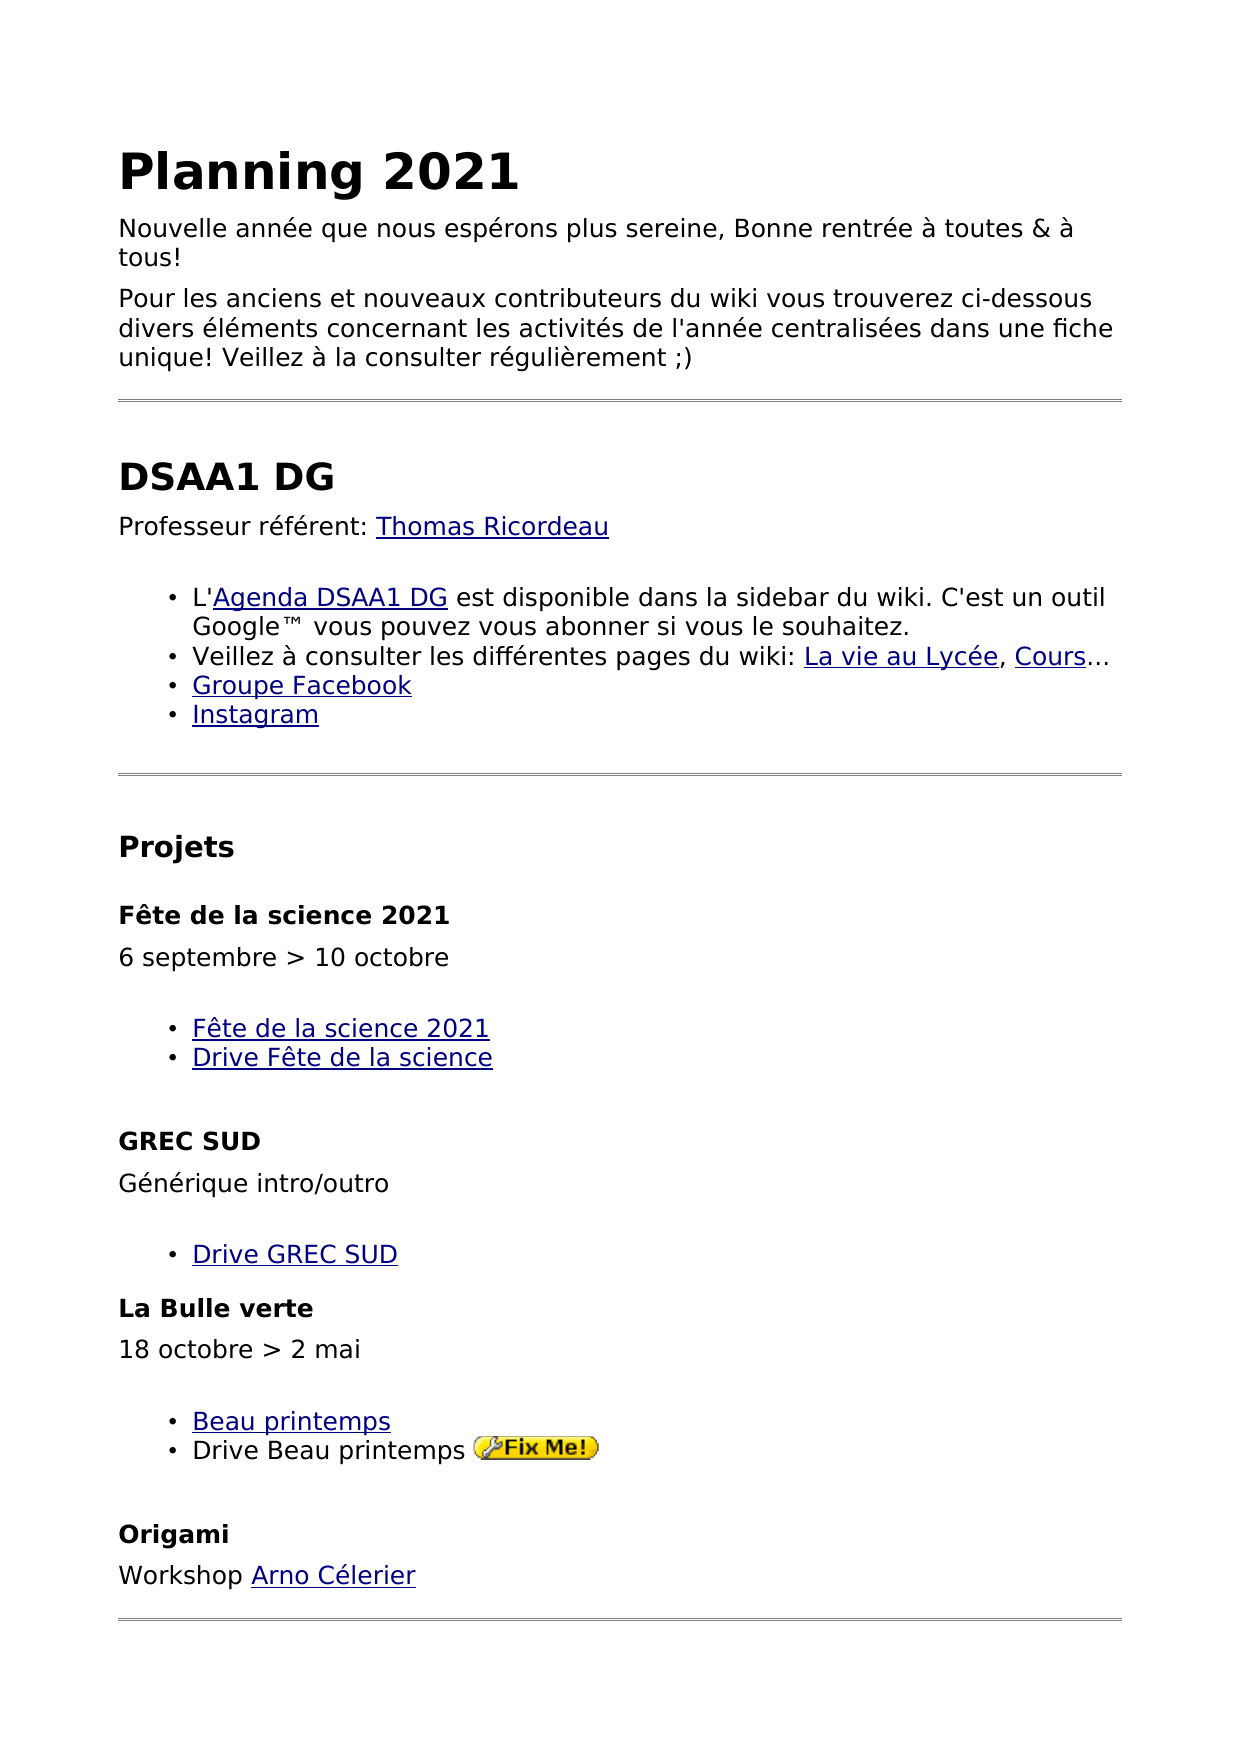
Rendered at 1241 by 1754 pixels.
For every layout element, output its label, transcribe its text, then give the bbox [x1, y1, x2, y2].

picture [473, 1436, 599, 1460]
subtitle Projets [118, 830, 1122, 864]
list Drive Beau printemps [177, 1436, 1122, 1465]
list Fête de la science 2021 [177, 1014, 1122, 1043]
subtitle DSAA1 DG [118, 456, 1122, 500]
subtitle La Bulle verte [118, 1294, 1122, 1323]
subtitle Origami [118, 1520, 1122, 1549]
subtitle GREC SUD [118, 1127, 1122, 1156]
text 18 octobre > 2 mai [118, 1336, 1122, 1365]
list Drive Fête de la science [177, 1043, 1122, 1073]
text Générique intro/outro [118, 1169, 1122, 1198]
list Drive GREC SUD [177, 1240, 1122, 1269]
subtitle Planning 2021 [118, 143, 1122, 201]
subtitle Fête de la science 2021 [118, 901, 1122, 931]
list Veillez à consulter les différentes pages du wiki: La vie au Lycée, Cours... [177, 642, 1122, 671]
text Workshop Arno Célerier [118, 1562, 1122, 1591]
list Instagram [177, 700, 1122, 729]
text 6 septembre > 10 octobre [118, 943, 1122, 972]
text Pour les anciens et nouveaux contributeurs du wiki vous trouverez ci-dessous divers éléments concernant les activités de l'année centralisées dans une fiche unique! Veillez à la consulter régulièrement ;) [118, 285, 1122, 372]
list L'Agenda DSAA1 DG est disponible dans la sidebar du wiki. C'est un outil Google™ vous pouvez vous abonner si vous le souhaitez. [177, 583, 1122, 642]
list Beau printemps [177, 1407, 1122, 1436]
text Nouvelle année que nous espérons plus sereine, Bonne rentrée à toutes & à tous! [118, 214, 1122, 272]
list Groupe Facebook [177, 671, 1122, 700]
text Professeur référent: Thomas Ricordeau [118, 512, 1122, 541]
